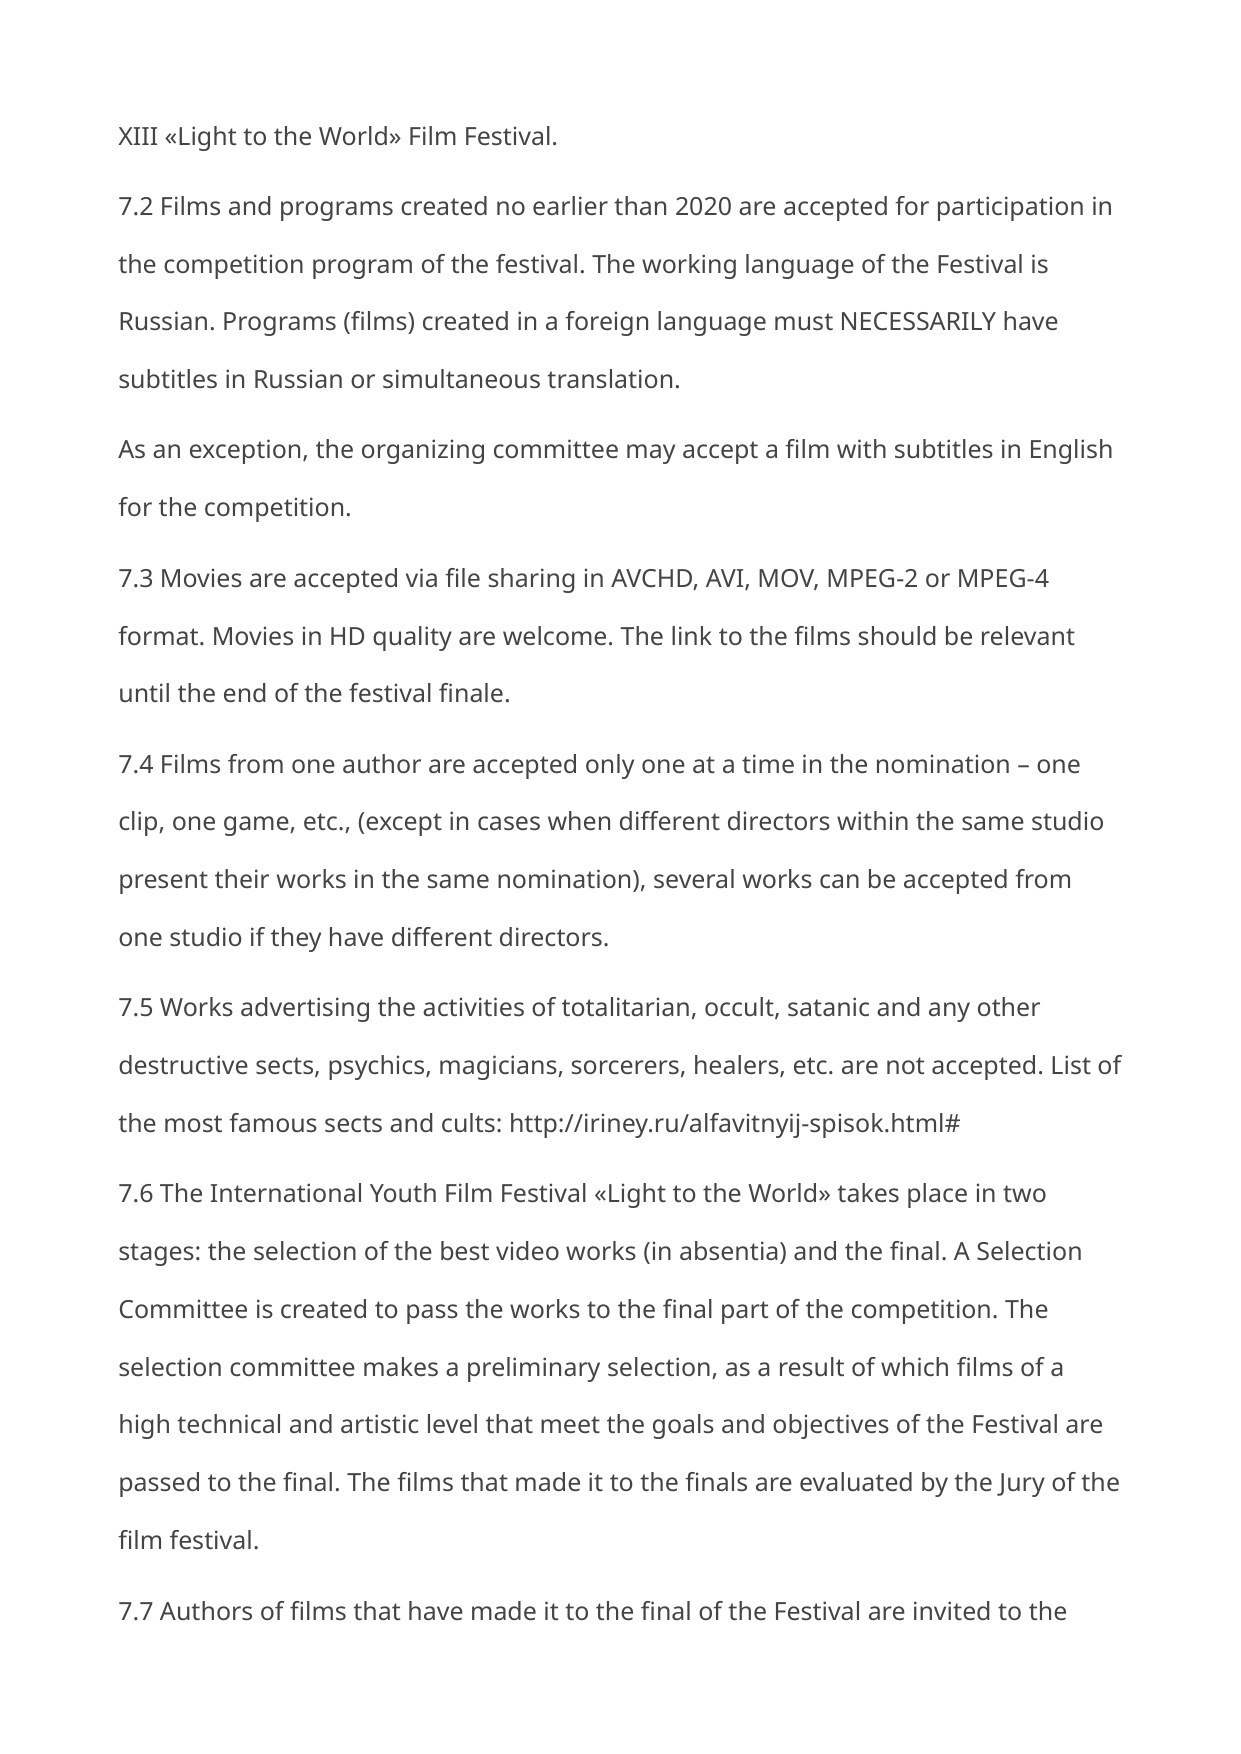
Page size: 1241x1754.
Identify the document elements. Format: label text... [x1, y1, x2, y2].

text 7.7 Authors of films that have made it to the final of the Festival are invited to the [118, 1593, 1122, 1627]
text 7.2 Films and programs created no earlier than 2020 are accepted for participation in the competition program of the festival. The working language of the Festival is Russian. Programs (films) created in a foreign language must NECESSARILY have subtitles in Russian or simultaneous translation. [118, 188, 1122, 396]
text 7.4 Films from one author are accepted only one at a time in the nomination – one clip, one game, etc., (except in cases when different directors within the same studio present their works in the same nomination), several works can be accepted from one studio if they have different directors. [118, 746, 1122, 954]
text 7.5 Works advertising the activities of totalitarian, occult, satanic and any other destructive sects, psychics, magicians, sorcerers, healers, etc. are not accepted. List of the most famous sects and cults: http://iriney.ru/alfavitnyij-spisok.html# [118, 990, 1122, 1140]
text 7.6 The International Youth Film Festival «Light to the World» takes place in two stages: the selection of the best video works (in absentia) and the final. A Selection Committee is created to pass the works to the final part of the competition. The selection committee makes a preliminary selection, as a result of which films of a high technical and artistic level that meet the goals and objectives of the Festival are passed to the final. The films that made it to the finals are evaluated by the Jury of the film festival. [118, 1176, 1122, 1557]
text As an exception, the organizing committee may accept a film with subtitles in English for the competition. [118, 432, 1122, 524]
text XIII «Light to the World» Film Festival. [118, 118, 1122, 152]
text 7.3 Movies are accepted via file sharing in AVCHD, AVI, MOV, MPEG-2 or MPEG-4 format. Movies in HD quality are welcome. The link to the films should be relevant until the end of the festival finale. [118, 560, 1122, 710]
